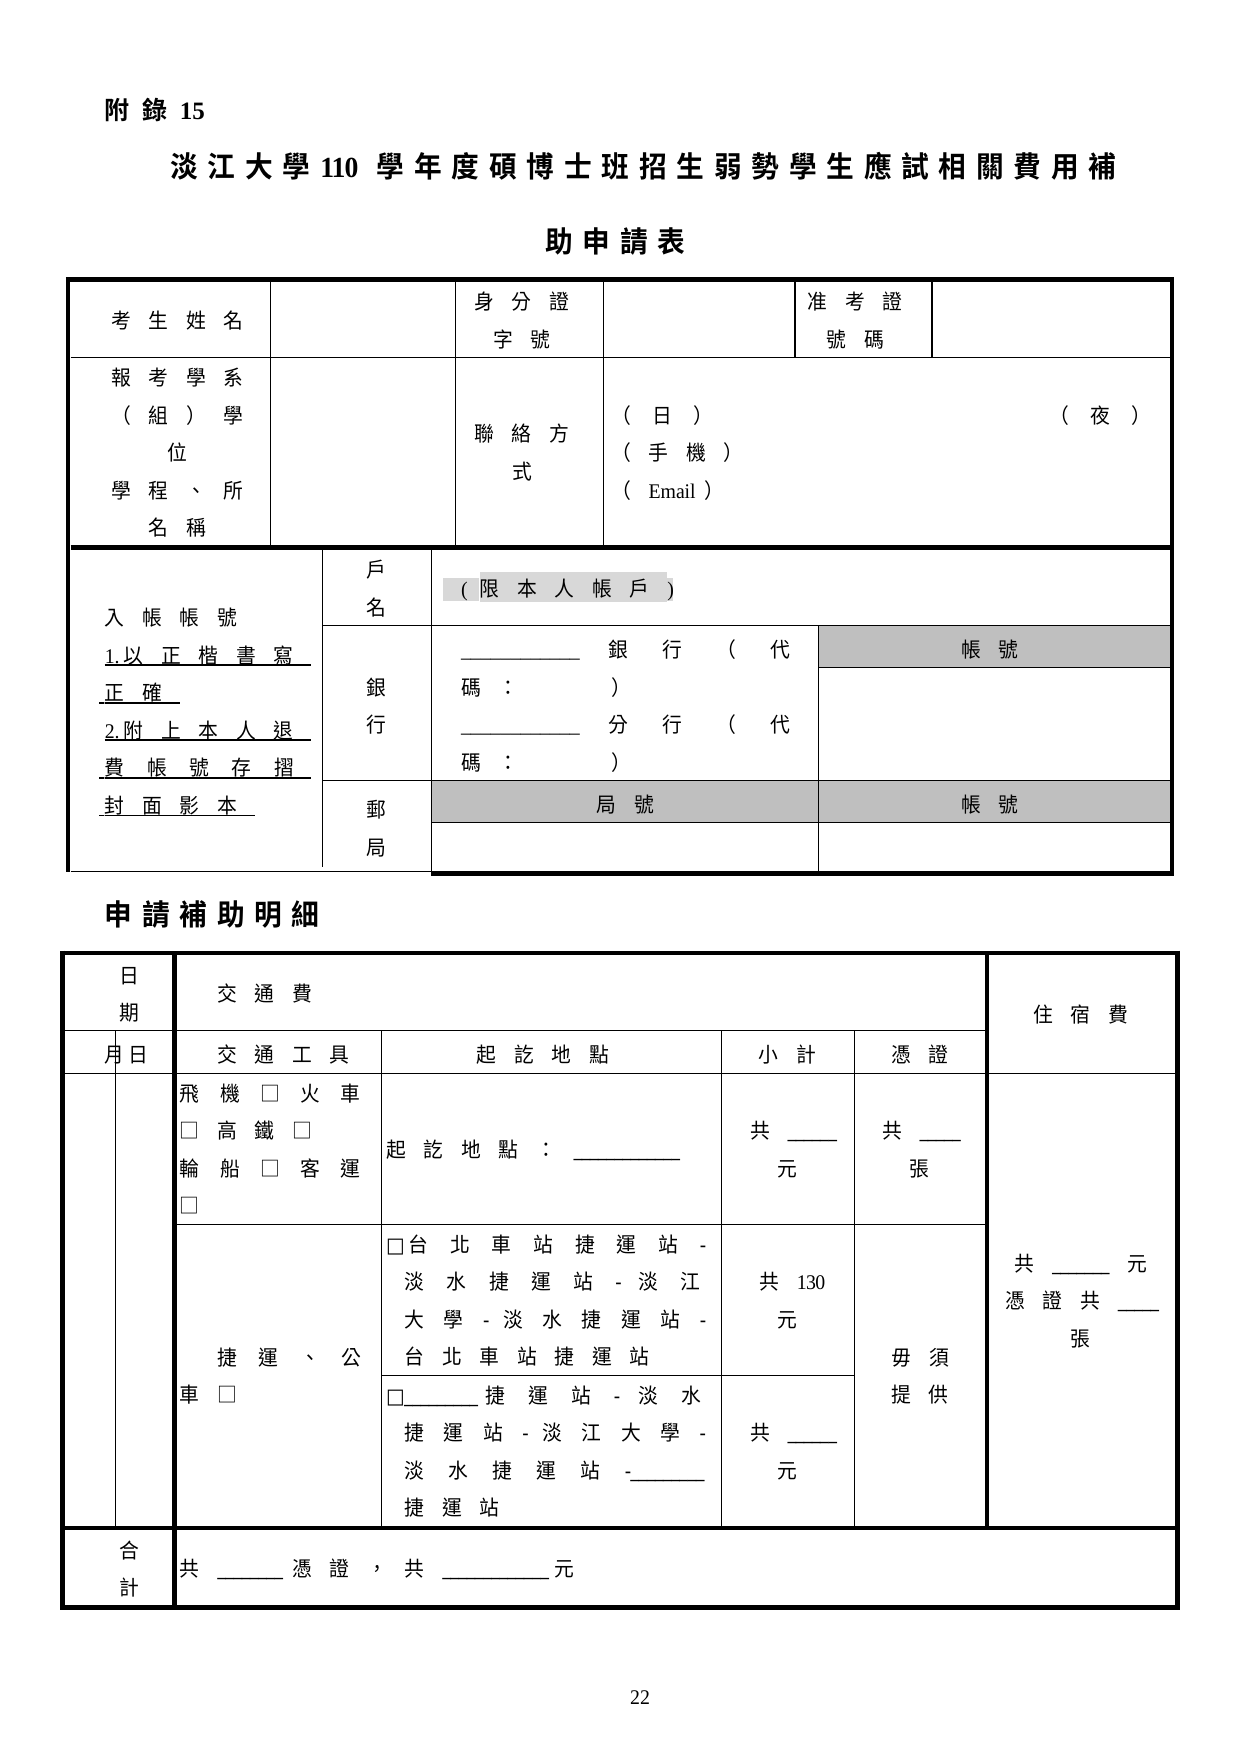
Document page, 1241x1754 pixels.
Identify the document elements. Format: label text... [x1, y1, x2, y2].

table_cell 共_____張 [855, 1074, 985, 1223]
table_cell 帳號 [819, 626, 1170, 667]
table_cell 帳號 [819, 781, 1170, 822]
table_cell 共________憑證，共_____________元 [177, 1530, 1175, 1605]
table_cell 毋須提供 [855, 1225, 985, 1526]
table_cell [819, 668, 1170, 779]
table_cell [271, 358, 455, 545]
table_cell 小計 [722, 1031, 854, 1072]
table_cell 合計 [65, 1530, 172, 1605]
table_cell 報考學系（組）學位 學程、所名稱 [70, 358, 270, 545]
text 申請補助明細 [104, 876, 1136, 951]
table_cell □台北車站捷運站-淡水捷運站-淡江大學-淡水捷運站-台北車站捷運站 [382, 1225, 721, 1374]
table_cell 交通工具 [177, 1031, 381, 1072]
table_cell (限本人帳戶) [432, 550, 1170, 625]
table_header 考生姓名 [70, 282, 270, 357]
table_header 住宿費 [989, 955, 1175, 1072]
table_cell （日） （夜） （手機） （Email） [604, 358, 1170, 545]
table_header 准考證號碼 [796, 282, 931, 357]
subtitle 附錄15 [104, 89, 1136, 127]
table_cell [432, 823, 818, 871]
table_header [604, 282, 794, 357]
table_cell [819, 823, 1170, 871]
table_header [933, 282, 1170, 357]
table_cell 日 [116, 1031, 172, 1072]
table_cell 捷運、公車□ [177, 1225, 381, 1526]
table_cell 月 [65, 1031, 115, 1072]
table_header 交通費 [177, 955, 985, 1030]
table_cell 局號 [432, 781, 818, 822]
table_cell 共130元 [722, 1225, 854, 1374]
table_cell ____________銀行（代碼： ） ____________分行（代碼： ） [432, 626, 818, 779]
table_cell 共_______元 憑證共_____張 [989, 1074, 1175, 1526]
table_header [271, 282, 455, 357]
table_cell 入帳帳號 1.以正楷書寫正確 2.附上本人退費帳號存摺封面影本 [70, 546, 323, 871]
table_cell 戶名 [323, 550, 431, 625]
text 淡江大學110學年度碩博士班招生弱勢學生應試相關費用補助申請表 [104, 127, 1136, 277]
table_cell 郵局 [323, 781, 431, 871]
table_cell 聯絡方式 [456, 358, 603, 545]
table_cell [116, 1074, 172, 1526]
table_cell □_________捷運站-淡水捷運站-淡江大學-淡水捷運站-_________捷運站 [382, 1376, 721, 1526]
table_cell 起訖地點 [382, 1031, 721, 1072]
table_cell 共______元 [722, 1074, 854, 1223]
table_cell 銀行 [323, 626, 431, 779]
table_header 身分證字號 [456, 282, 603, 357]
table_cell 飛機□火車□高鐵□ 輪船□客運□ [177, 1074, 381, 1223]
table_cell 共______元 [722, 1376, 854, 1526]
table_cell [65, 1074, 115, 1526]
table_cell 憑證 [855, 1031, 985, 1072]
table_header 日 期 [65, 955, 172, 1030]
table_cell 起訖地點：_____________ [382, 1074, 721, 1223]
